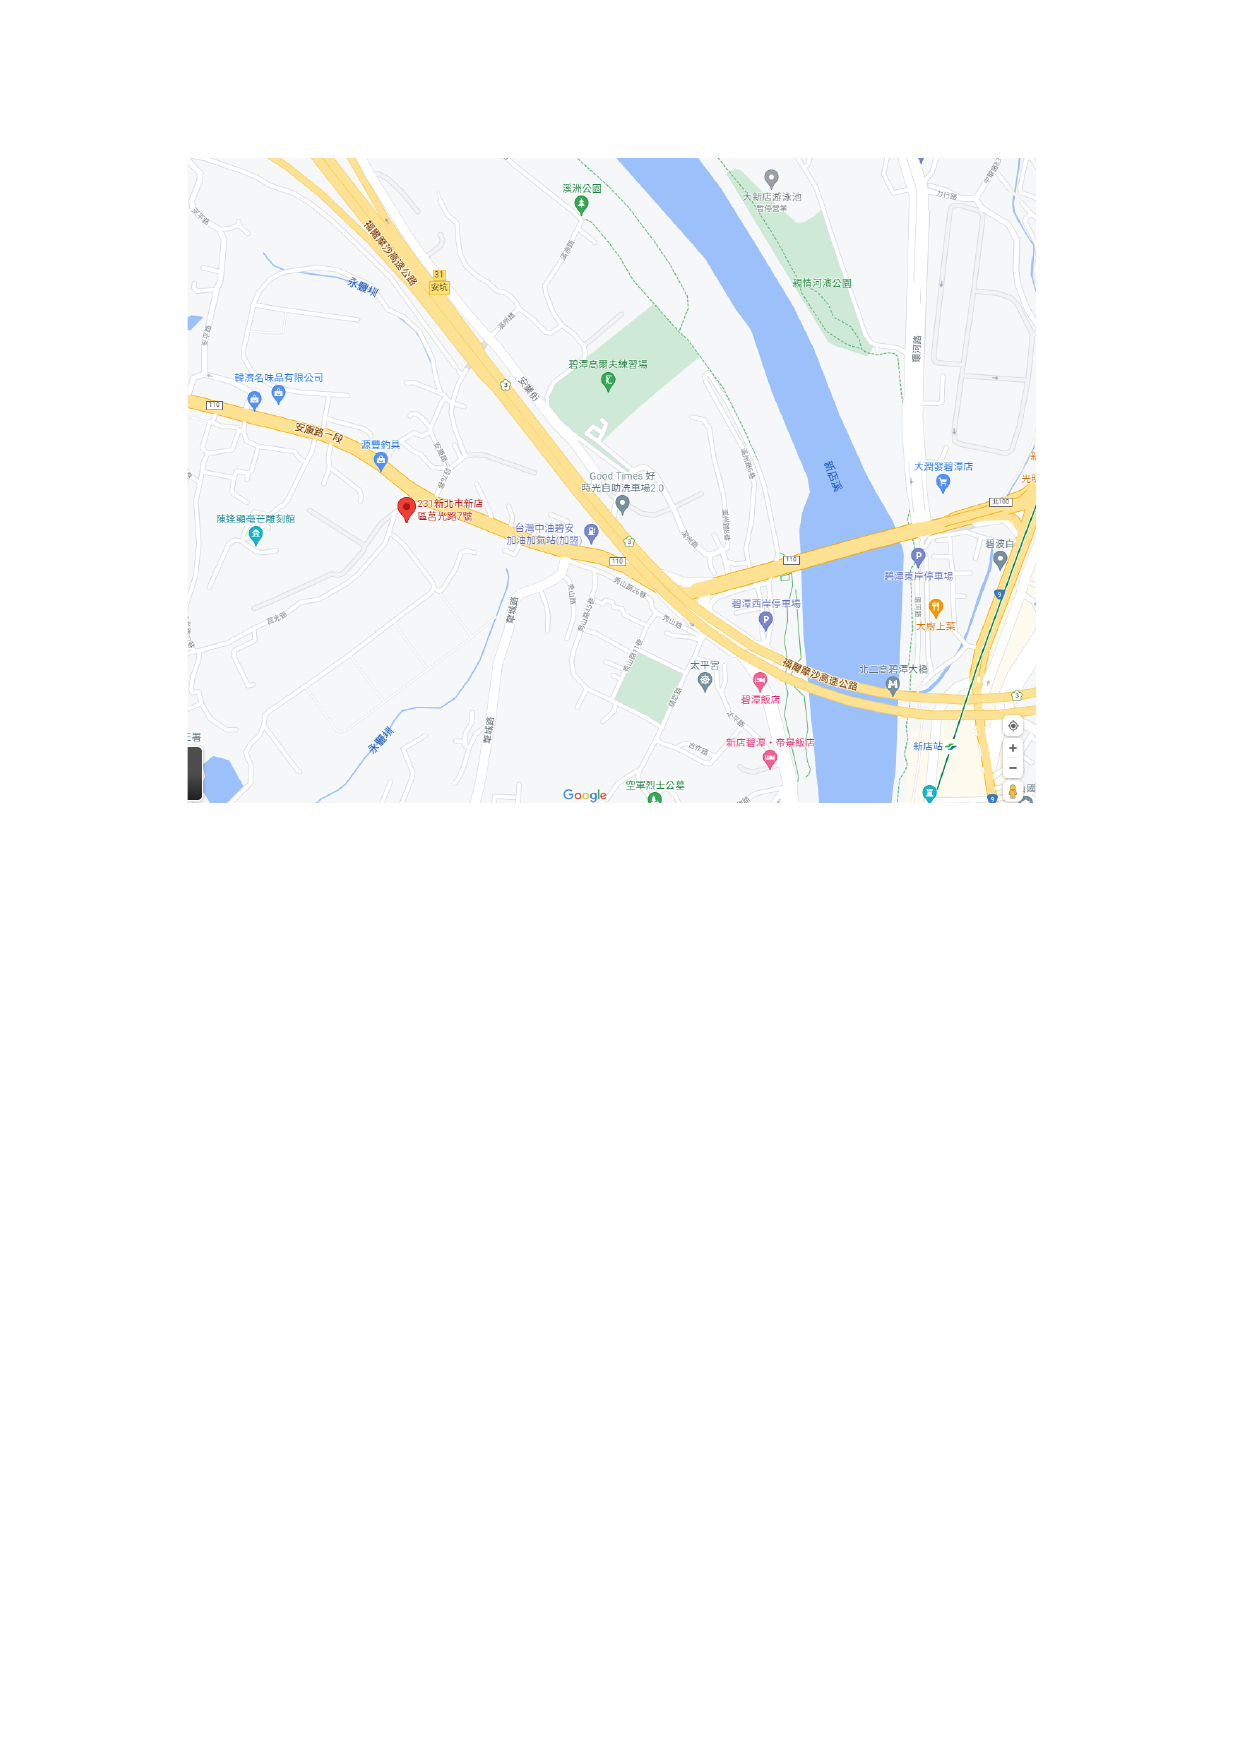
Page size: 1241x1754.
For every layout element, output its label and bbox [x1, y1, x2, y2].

picture [187, 158, 1037, 803]
